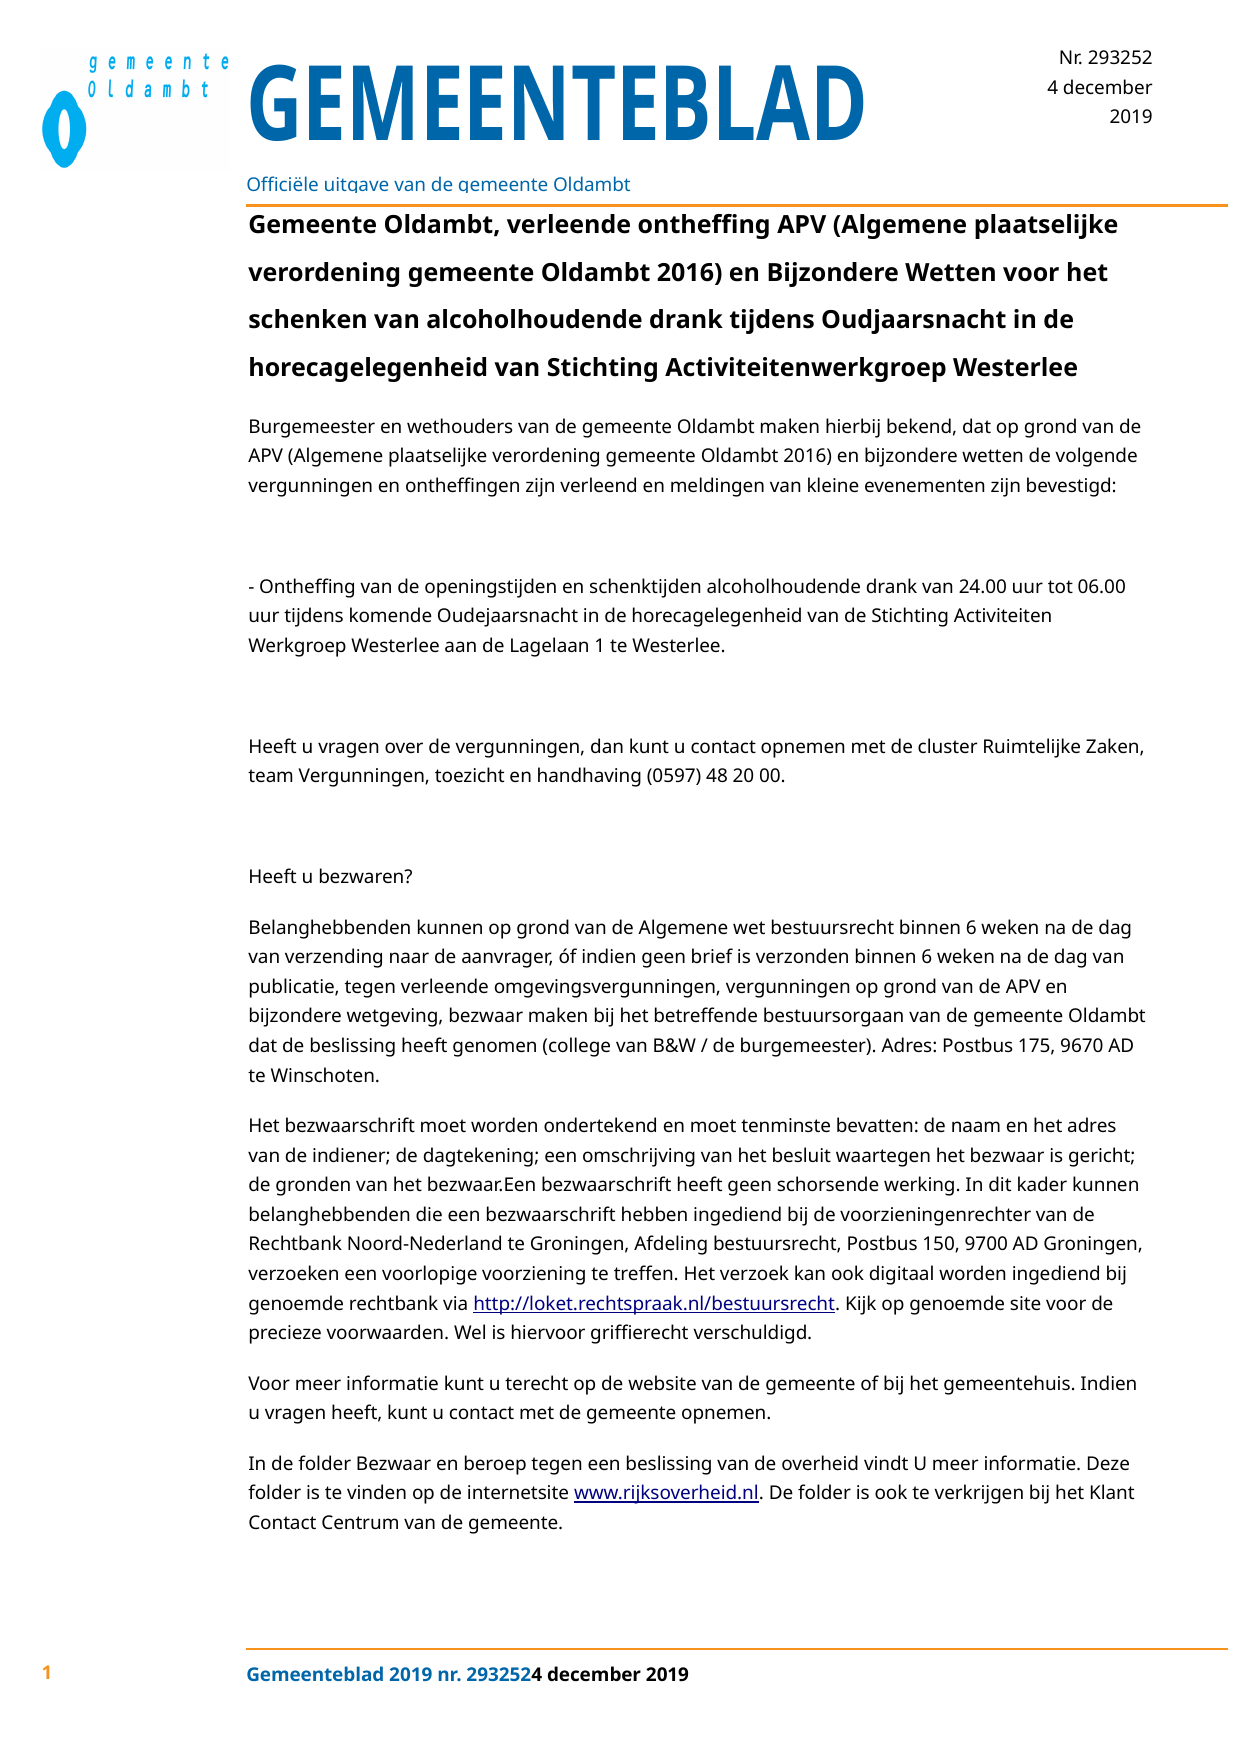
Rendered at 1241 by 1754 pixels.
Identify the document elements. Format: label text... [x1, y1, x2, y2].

text Heeft u vragen over de vergunningen, dan kunt u contact opnemen met de cluster Ruimtelijke Zaken, team Vergunningen, toezicht en handhaving (0597) 48 20 00. [248, 733, 1152, 788]
text Het bezwaarschrift moet worden ondertekend en moet tenminste bevatten: de naam en het adres van de indiener; de dagtekening; een omschrijving van het besluit waartegen het bezwaar is gericht; de gronden van het bezwaar.Een bezwaarschrift heeft geen schorsende werking. In dit kader kunnen belanghebbenden die een bezwaarschrift hebben ingediend bij de voorzieningenrechter van de Rechtbank Noord-Nederland te Groningen, Afdeling bestuursrecht, Postbus 150, 9700 AD Groningen, verzoeken een voorlopige voorziening te treffen. Het verzoek kan ook digitaal worden ingediend bij genoemde rechtbank via http://loket.rechtspraak.nl/bestuursrecht. Kijk op genoemde site voor de precieze voorwaarden. Wel is hiervoor griffierecht verschuldigd. [248, 1112, 1152, 1345]
text Belanghebbenden kunnen op grond van de Algemene wet bestuursrecht binnen 6 weken na de dag van verzending naar de aanvrager, óf indien geen brief is verzonden binnen 6 weken na de dag van publicatie, tegen verleende omgevingsvergunningen, vergunningen op grond van de APV en bijzondere wetgeving, bezwaar maken bij het betreffende bestuursorgaan van de gemeente Oldambt dat de beslissing heeft genomen (college van B&W / de burgemeester). Adres: Postbus 175, 9670 AD te Winschoten. [248, 914, 1152, 1088]
text Heeft u bezwaren? [248, 863, 1152, 889]
text Burgemeester en wethouders van de gemeente Oldambt maken hierbij bekend, dat op grond van de APV (Algemene plaatselijke verordening gemeente Oldambt 2016) en bijzondere wetten de volgende vergunningen en ontheffingen zijn verleend en meldingen van kleine evenementen zijn bevestigd: [248, 413, 1152, 498]
picture [41, 47, 231, 172]
text Voor meer informatie kunt u terecht op de website van de gemeente of bij het gemeentehuis. Indien u vragen heeft, kunt u contact met de gemeente opnemen. [248, 1370, 1152, 1425]
text In de folder Bezwaar en beroep tegen een beslissing van de overheid vindt U meer informatie. Deze folder is te vinden op de internetsite www.rijksoverheid.nl. De folder is ook te verkrijgen bij het Klant Contact Centrum van de gemeente. [248, 1450, 1152, 1535]
text Gemeente Oldambt, verleende ontheffing APV (Algemene plaatselijke verordening gemeente Oldambt 2016) en Bijzondere Wetten voor het schenken van alcoholhoudende drank tijdens Oudjaarsnacht in de horecagelegenheid van Stichting Activiteitenwerkgroep Westerlee [248, 207, 1152, 384]
text - Ontheffing van de openingstijden en schenktijden alcoholhoudende drank van 24.00 uur tot 06.00 uur tijdens komende Oudejaarsnacht in de horecagelegenheid van de Stichting Activiteiten Werkgroep Westerlee aan de Lagelaan 1 te Westerlee. [248, 573, 1152, 658]
